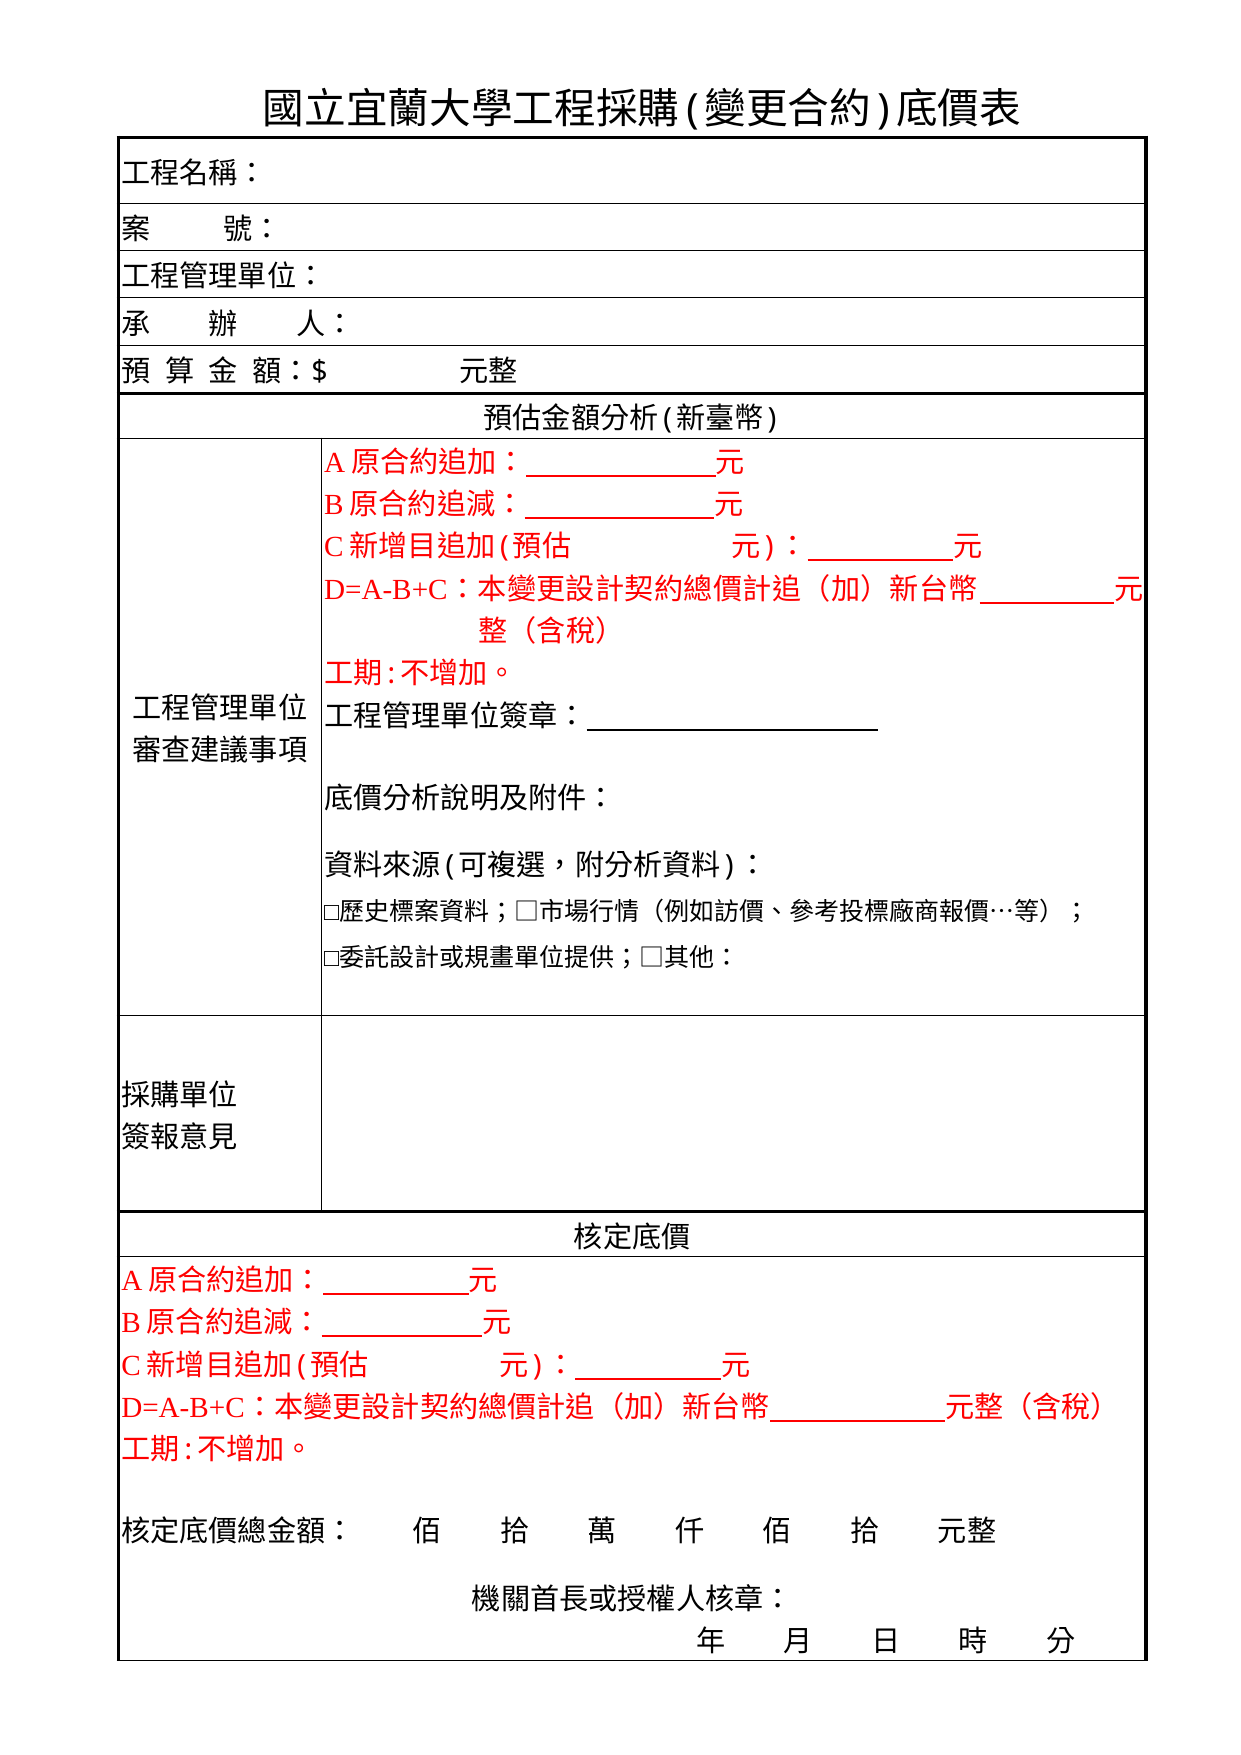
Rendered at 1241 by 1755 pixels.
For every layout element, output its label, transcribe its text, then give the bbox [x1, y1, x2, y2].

table_cell 核定底價 [120, 1213, 1144, 1256]
table_cell 工程管理單位 審查建議事項 [120, 439, 321, 1015]
table_cell 採購單位 簽報意見 [120, 1016, 321, 1210]
table_cell A原合約追加： 元 B原合約追減： 元 C新增目追加(預估 元)： 元 D=A-B+C：本變更設計契約總價計追（加）新台幣 元整（含稅） 工期:不增加。 核定底價總金額： 佰 拾 萬 仟 佰 拾 元整 機關首長或授權人核章： 年 月 日 時 分 [120, 1257, 1144, 1660]
table_cell 案 號： [120, 204, 1144, 250]
table_cell A原合約追加： 元 B原合約追減： 元 C新增目追加(預估 元)： 元 D=A-B+C：本變更設計契約總價計追（加）新台幣 元整（含稅） 工期:不增加。 工程管理單位簽章： 底價分析說明及附件： 資料來源(可複選，附分析資料)： □歷史標案資料；□市場行情（例如訪價、參考投標廠商報價…等）； □委託設計或規畫單位提供；□其他： [322, 439, 1144, 1015]
table_cell 預 算 金 額：$ 元整 [120, 346, 1144, 392]
table_cell 工程管理單位： [120, 251, 1144, 297]
table_header 工程名稱： [120, 139, 1144, 203]
table_cell 預估金額分析(新臺幣) [120, 395, 1144, 437]
text 國立宜蘭大學工程採購(變更合約)底價表 [118, 75, 1165, 136]
table_cell [322, 1016, 1144, 1210]
table_cell 承 辦 人： [120, 298, 1144, 344]
